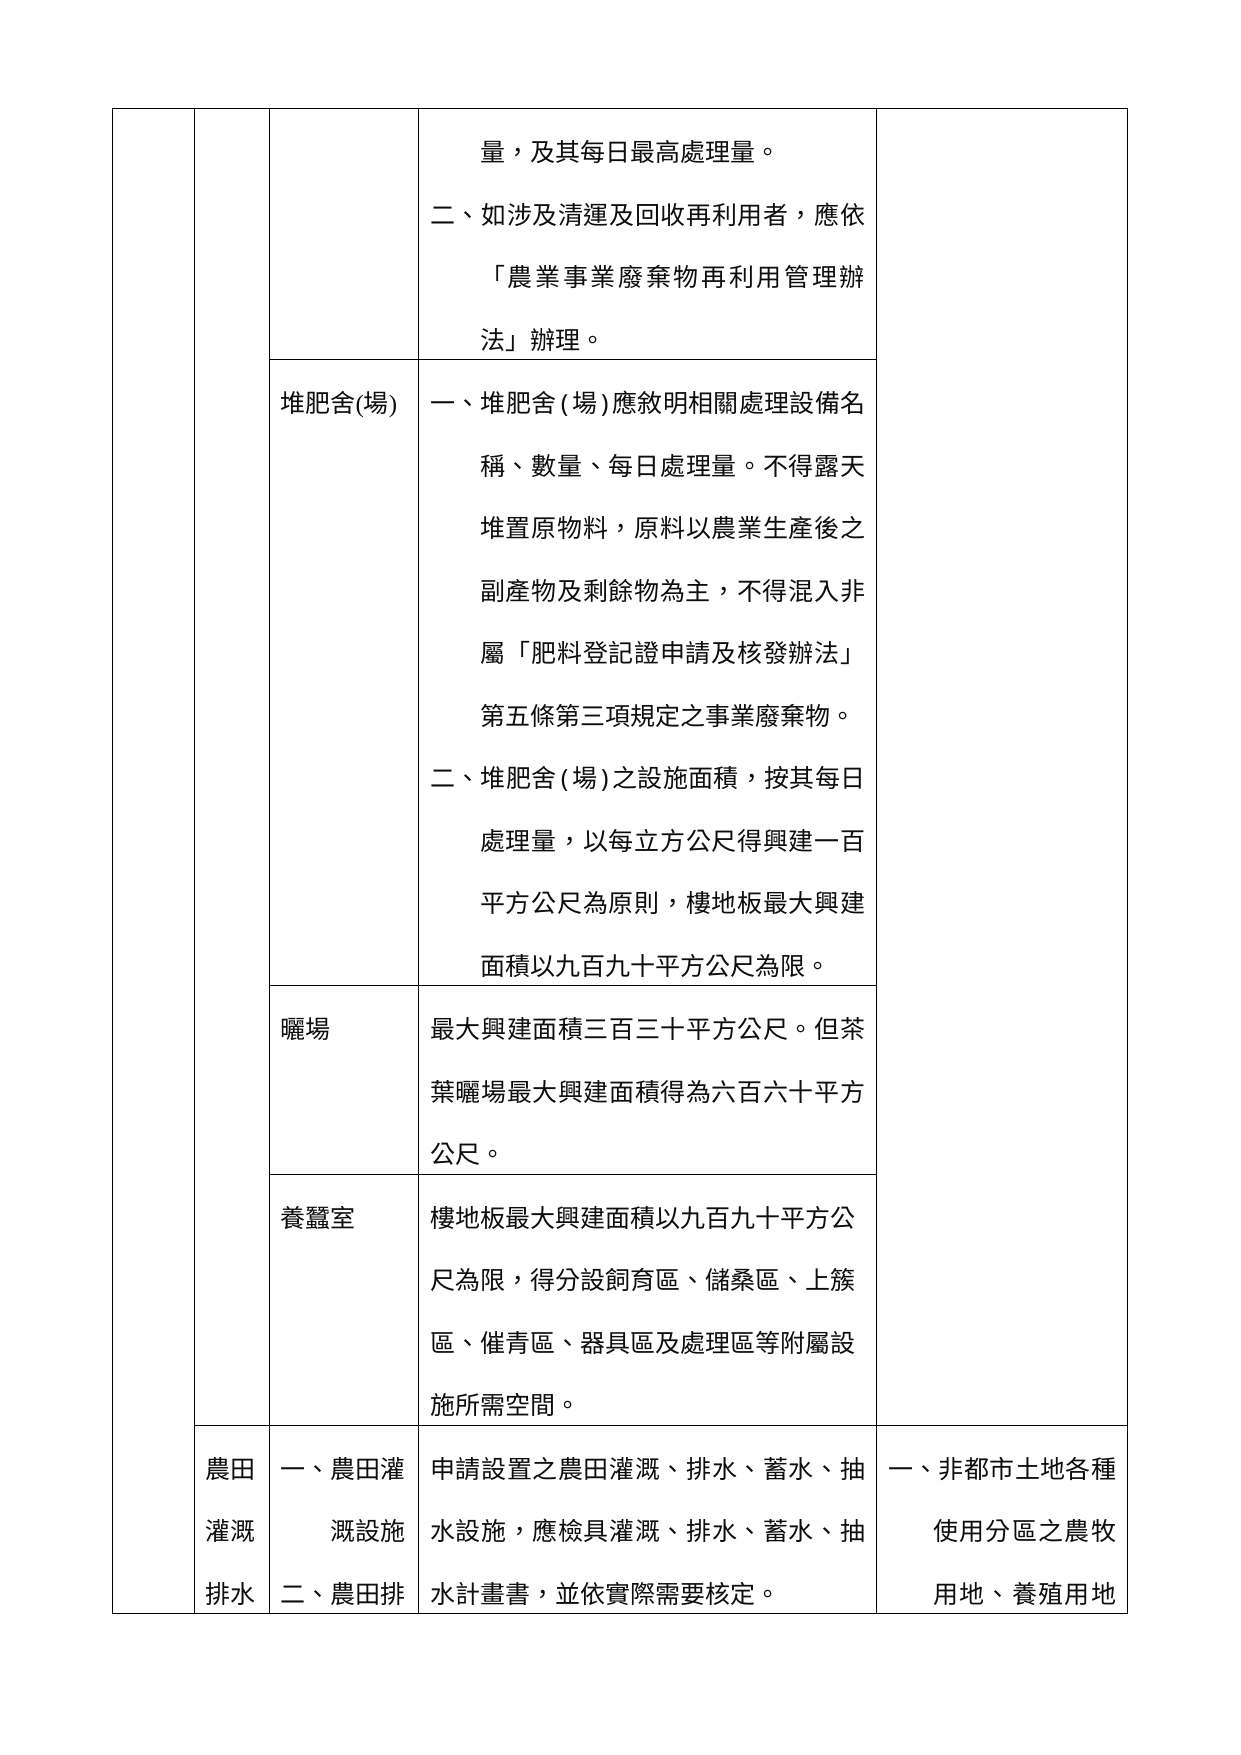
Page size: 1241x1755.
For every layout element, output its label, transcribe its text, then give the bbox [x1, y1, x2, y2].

table_cell [270, 109, 418, 359]
table_cell [195, 109, 269, 1425]
table_cell 最大興建面積三百三十平方公尺。但茶葉曬場最大興建面積得為六百六十平方公尺。 [419, 986, 876, 1174]
table_cell 一、農田灌溉設施 二、農田排 [270, 1426, 418, 1613]
table_cell [113, 109, 194, 1613]
table_cell 堆肥舍(場) [270, 360, 418, 985]
table_cell 一、堆肥舍(場)應敘明相關處理設備名稱、數量、每日處理量。不得露天堆置原物料，原料以農業生產後之副產物及剩餘物為主，不得混入非屬「肥料登記證申請及核發辦法」第五條第三項規定之事業廢棄物。 二、堆肥舍(場)之設施面積，按其每日處理量，以每立方公尺得興建一百平方公尺為原則，樓地板最大興建面積以九百九十平方公尺為限。 [419, 360, 876, 985]
table_cell 曬場 [270, 986, 418, 1174]
table_cell 樓地板最大興建面積以九百九十平方公尺為限，得分設飼育區、儲桑區、上簇區、催青區、器具區及處理區等附屬設施所需空間。 [419, 1175, 876, 1425]
table_cell 養蠶室 [270, 1175, 418, 1425]
table_cell 一、非都市土地各種使用分區之農牧用地、養殖用地 [877, 1426, 1127, 1613]
table_cell 申請設置之農田灌溉、排水、蓄水、抽水設施，應檢具灌溉、排水、蓄水、抽水計畫書，並依實際需要核定。 [419, 1426, 876, 1613]
table_cell 農田灌溉排水 [195, 1426, 269, 1613]
table_cell [877, 109, 1127, 1425]
table_cell 量，及其每日最高處理量。 二、如涉及清運及回收再利用者，應依「農業事業廢棄物再利用管理辦法」辦理。 [419, 109, 876, 359]
